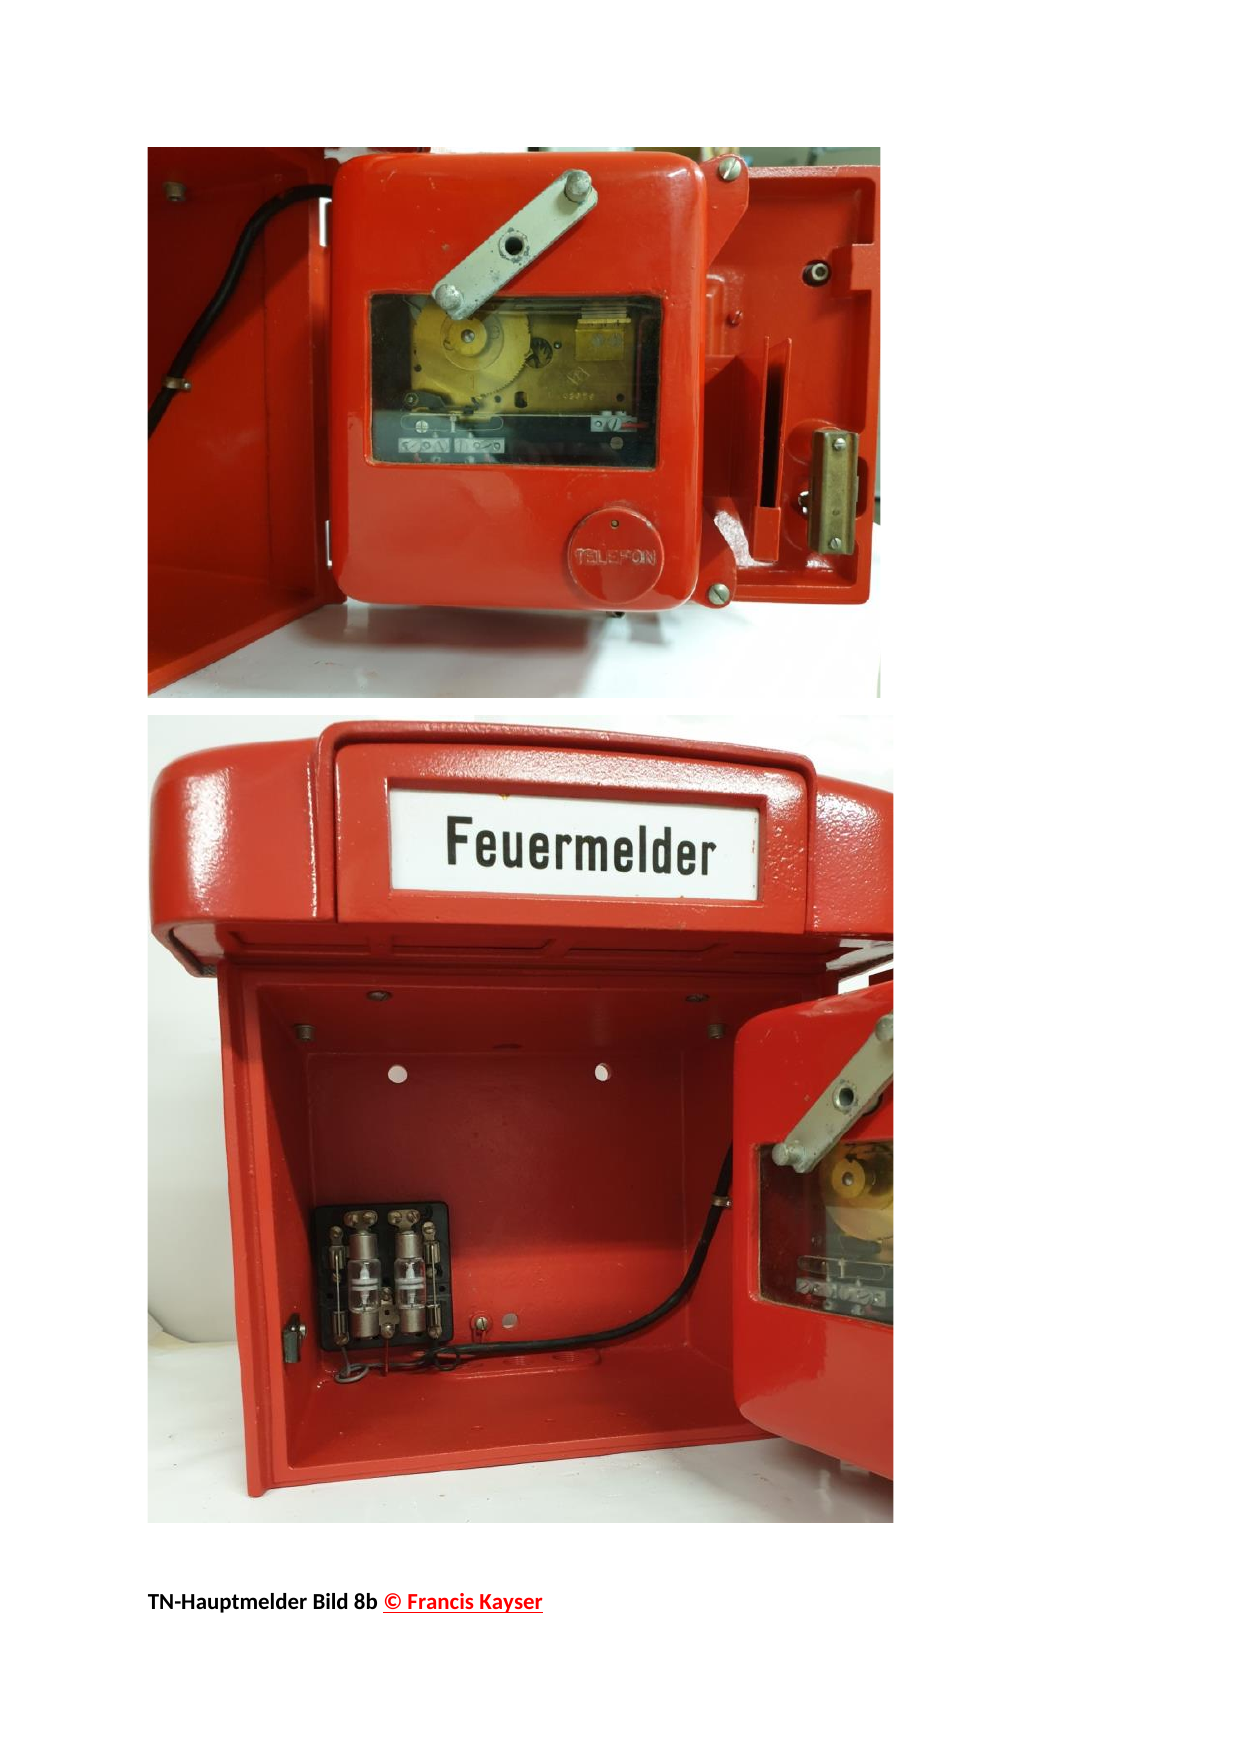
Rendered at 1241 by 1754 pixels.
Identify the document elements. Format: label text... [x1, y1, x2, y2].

text TN-Hauptmelder Bild 8b © Francis Kayser [148, 1587, 1093, 1615]
